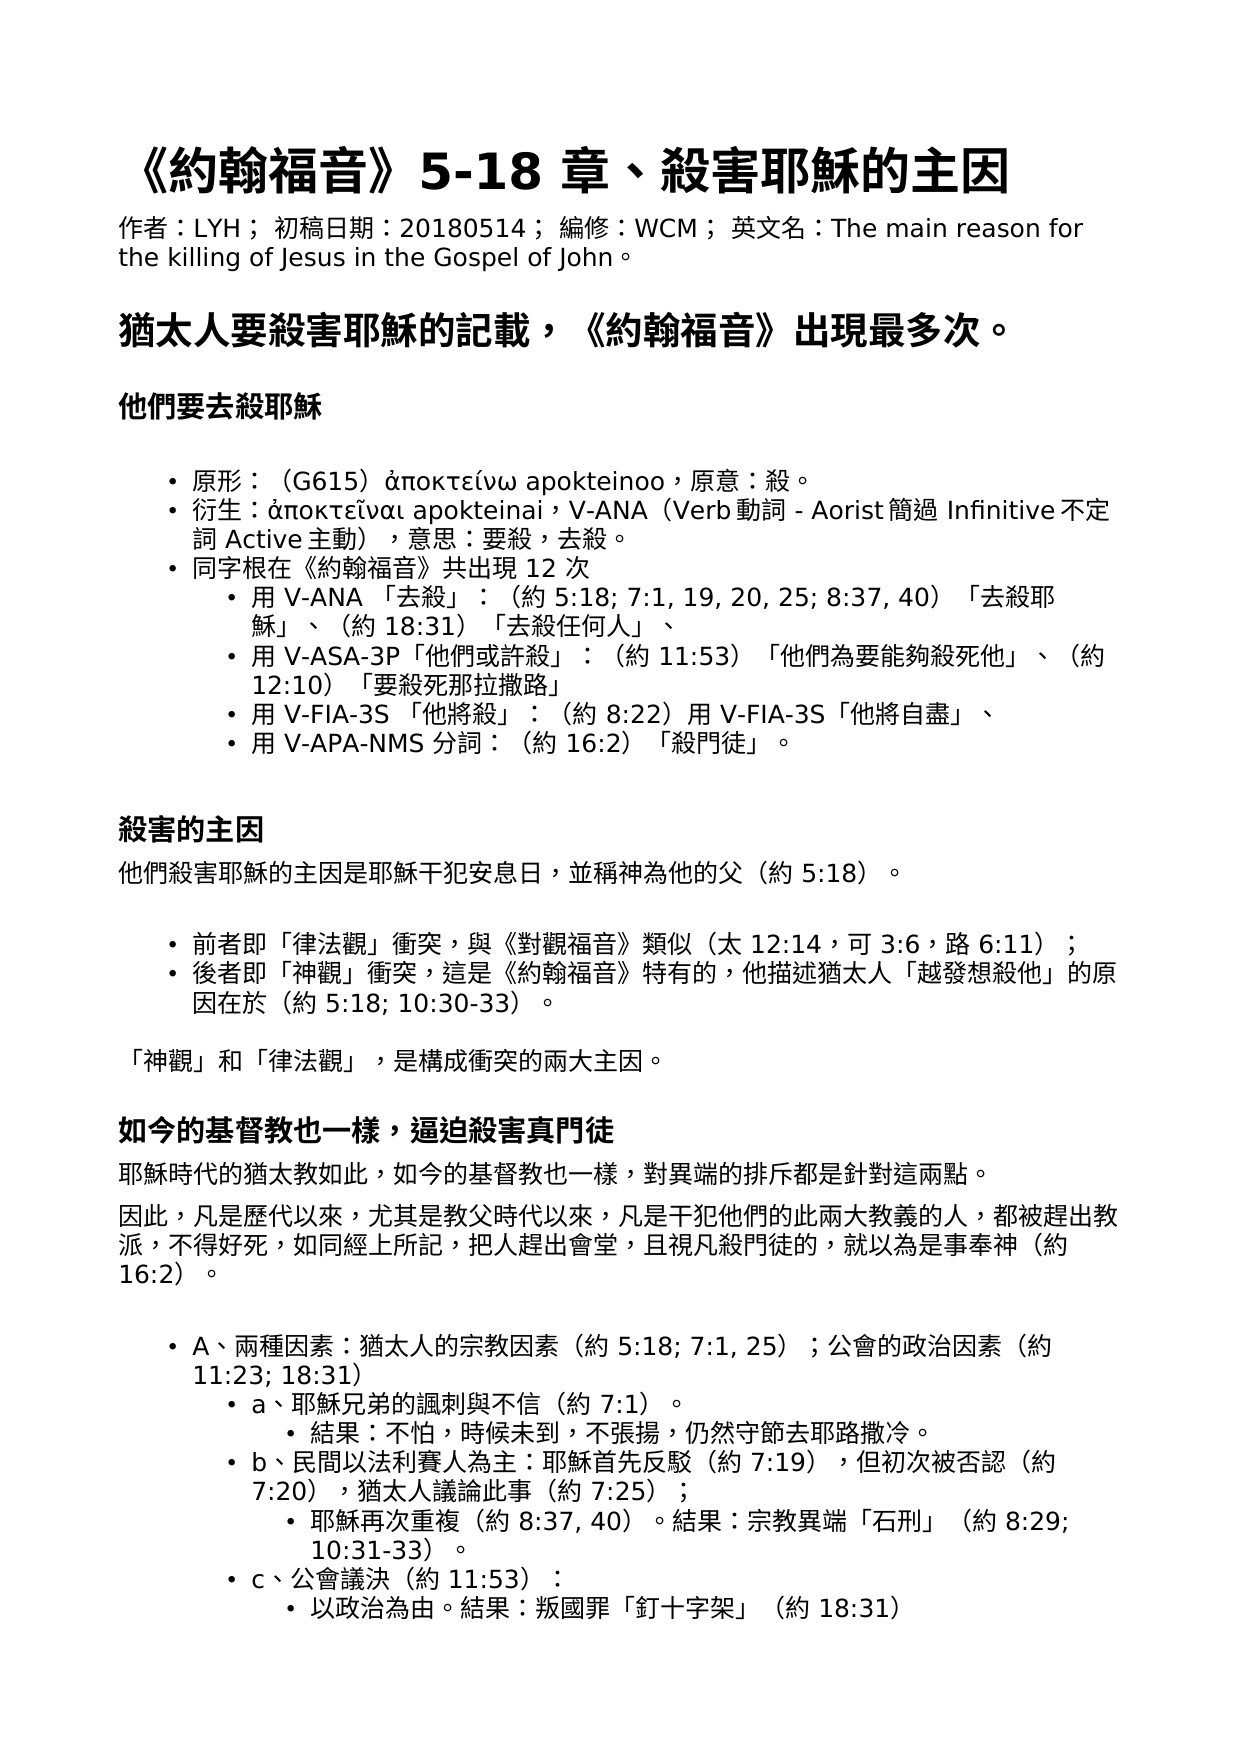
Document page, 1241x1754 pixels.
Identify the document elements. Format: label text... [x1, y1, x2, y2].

list c、公會議決（約 11:53）： [236, 1565, 1122, 1594]
subtitle 《約翰福音》5-18 章、殺害耶穌的主因 [118, 143, 1122, 201]
list 前者即「律法觀」衝突，與《對觀福音》類似（太 12:14，可 3:6，路 6:11）； [177, 931, 1122, 960]
list 耶穌再次重複（約 8:37, 40）。結果：宗教異端「石刑」（約 8:29; 10:31-33）。 [295, 1507, 1122, 1565]
list 同字根在《約翰福音》共出現 12 次 [177, 554, 1122, 583]
text 「神觀」和「律法觀」，是構成衝突的兩大主因。 [118, 1047, 1122, 1077]
subtitle 如今的基督教也一樣，逼迫殺害真門徒 [118, 1114, 1122, 1148]
list 以政治為由。結果：叛國罪「釘十字架」（約 18:31） [295, 1594, 1122, 1623]
list A、兩種因素：猶太人的宗教因素（約 5:18; 7:1, 25）；公會的政治因素（約 11:23; 18:31） [177, 1332, 1122, 1390]
text 作者：LYH； 初稿日期：20180514； 編修：WCM； 英文名：The main reason for the killing of Jesus in the Gospel of John。 [118, 214, 1122, 272]
list b、民間以法利賽人為主：耶穌首先反駁（約 7:19），但初次被否認（約 7:20），猶太人議論此事（約 7:25）； [236, 1448, 1122, 1507]
list a、耶穌兄弟的諷刺與不信（約 7:1）。 [236, 1390, 1122, 1419]
subtitle 猶太人要殺害耶穌的記載，《約翰福音》出現最多次。 [118, 310, 1122, 353]
list 結果：不怕，時候未到，不張揚，仍然守節去耶路撒冷。 [295, 1419, 1122, 1448]
list 用 V-FIA-3S 「他將殺」：（約 8:22）用 V-FIA-3S「他將自盡」、 [236, 700, 1122, 729]
subtitle 殺害的主因 [118, 813, 1122, 847]
subtitle 他們要去殺耶穌 [118, 391, 1122, 425]
text 耶穌時代的猶太教如此，如今的基督教也一樣，對異端的排斥都是針對這兩點。 [118, 1161, 1122, 1190]
list 原形：（G615）ἀποκτείνω apokteinoo，原意：殺。 [177, 467, 1122, 496]
text 他們殺害耶穌的主因是耶穌干犯安息日，並稱神為他的父（約 5:18）。 [118, 859, 1122, 888]
list 衍生：ἀποκτεῖναι apokteinai，V-ANA（Verb動詞 - Aorist簡過 Infinitive不定詞 Active主動），意思：要殺，去殺。 [177, 496, 1122, 554]
list 用 V-ASA-3P「他們或許殺」：（約 11:53）「他們為要能夠殺死他」、（約 12:10）「要殺死那拉撒路」 [236, 642, 1122, 700]
list 用 V-ANA 「去殺」：（約 5:18; 7:1, 19, 20, 25; 8:37, 40）「去殺耶穌」、（約 18:31）「去殺任何人」、 [236, 583, 1122, 642]
list 後者即「神觀」衝突，這是《約翰福音》特有的，他描述猶太人「越發想殺他」的原因在於（約 5:18; 10:30-33）。 [177, 960, 1122, 1018]
text 因此，凡是歷代以來，尤其是教父時代以來，凡是干犯他們的此兩大教義的人，都被趕出教派，不得好死，如同經上所記，把人趕出會堂，且視凡殺門徒的，就以為是事奉神（約 16:2）。 [118, 1202, 1122, 1290]
list 用 V-APA-NMS 分詞：（約 16:2）「殺門徒」。 [236, 729, 1122, 758]
